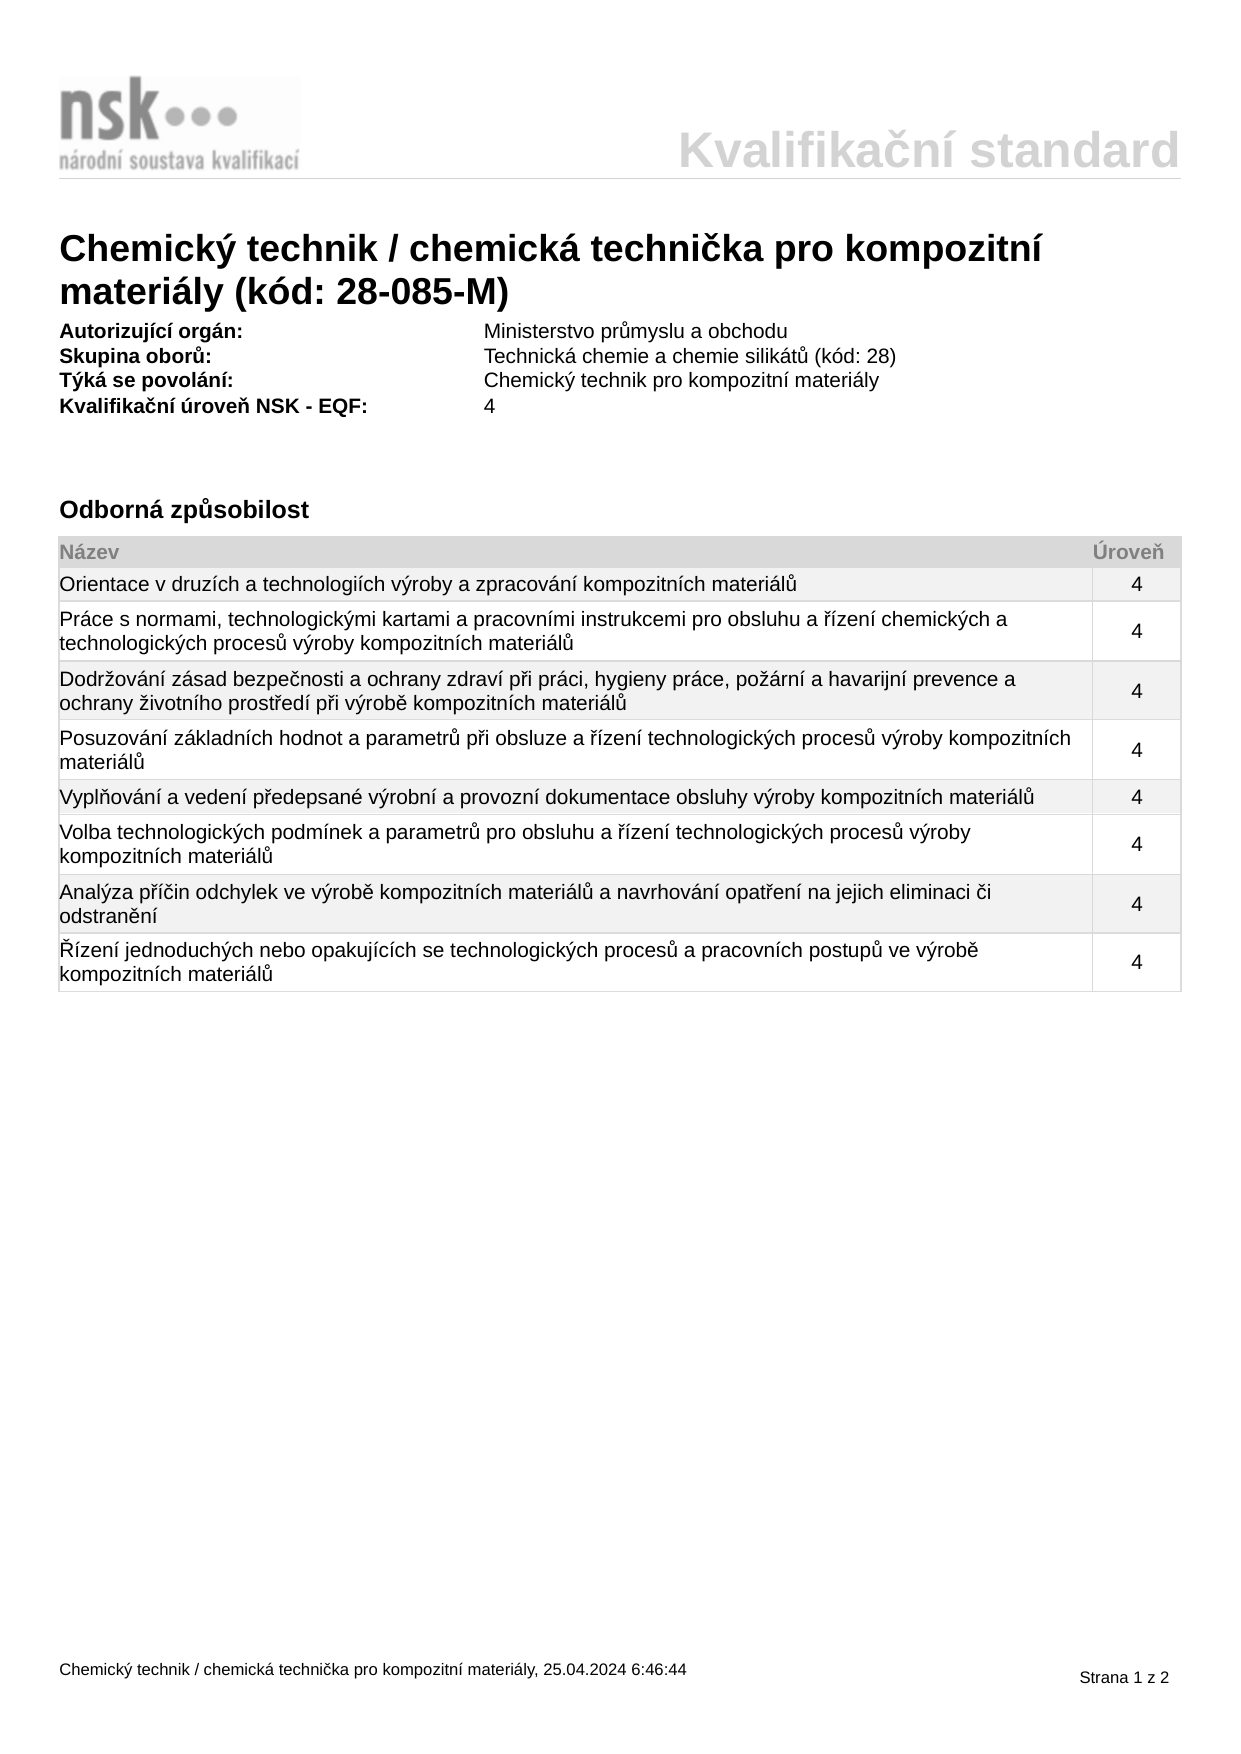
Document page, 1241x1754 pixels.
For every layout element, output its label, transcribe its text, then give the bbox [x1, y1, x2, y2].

table_cell Chemický technik pro kompozitní materiály [484, 368, 1181, 393]
table_cell [59, 196, 483, 224]
table_cell [620, 1291, 626, 1475]
table_cell [862, 1291, 1093, 1475]
table_cell [1169, 196, 1181, 224]
table_cell [1169, 313, 1181, 319]
table_cell Volba technologických podmínek a parametrů pro obsluhu a řízení technologických procesů výroby kompozitních materiálů [60, 815, 1092, 873]
table_cell [1093, 1291, 1169, 1475]
table_cell Ministerstvo průmyslu a obchodu [484, 319, 1181, 344]
table_cell [862, 524, 1093, 536]
table_cell Chemický technik / chemická technička pro kompozitní materiály (kód: 28-085-M) [59, 224, 1181, 313]
table_cell [484, 1291, 620, 1475]
table_cell 4 [1093, 602, 1180, 660]
table_cell Autorizující orgán: [59, 319, 483, 343]
table_cell [1169, 418, 1181, 489]
table_cell [1169, 992, 1181, 1291]
table_cell [59, 1475, 483, 1659]
table_cell Technická chemie a chemie silikátů (kód: 28) [484, 344, 1181, 368]
table_cell [59, 313, 483, 319]
table_cell Strana 1 z 2 [862, 1660, 1169, 1696]
table_cell [484, 313, 620, 319]
table_cell 4 [484, 394, 1181, 417]
table_cell [59, 179, 1181, 196]
table_cell [1093, 418, 1169, 489]
table_cell [862, 418, 1093, 489]
table_cell Název [60, 538, 1092, 566]
table_cell [620, 196, 626, 224]
table_cell [620, 524, 626, 536]
table_cell [484, 418, 620, 489]
table_cell Týká se povolání: [59, 368, 483, 392]
table_cell [484, 992, 620, 1291]
table_cell [59, 172, 483, 178]
table_cell [620, 1475, 626, 1659]
table_cell [1169, 1475, 1181, 1659]
table_cell [484, 524, 620, 536]
table_cell [626, 992, 862, 1291]
table_cell Skupina oborů: [59, 344, 483, 368]
table_cell Odborná způsobilost [59, 490, 1181, 524]
table_header Kvalifikační standard [626, 59, 1181, 178]
table_cell [862, 1475, 1093, 1659]
table_cell [1093, 313, 1169, 319]
table_cell [1093, 196, 1169, 224]
table_cell Dodržování zásad bezpečnosti a ochrany zdraví při práci, hygieny práce, požární a havarijní prevence a ochrany životního prostředí při výrobě kompozitních materiálů [60, 662, 1092, 719]
table_cell 4 [1093, 720, 1180, 779]
table_cell [626, 196, 862, 224]
table_cell [862, 196, 1093, 224]
table_cell Vyplňování a vedení předepsané výrobní a provozní dokumentace obsluhy výroby kompozitních materiálů [60, 780, 1092, 813]
table_cell [620, 992, 626, 1291]
table_cell [1169, 1660, 1181, 1696]
table_cell Kvalifikační úroveň NSK - EQF: [59, 394, 483, 417]
table_cell [484, 1475, 620, 1659]
table_cell [484, 196, 620, 224]
table_cell 4 [1093, 934, 1180, 991]
table_cell [626, 418, 862, 489]
table_cell [1169, 524, 1181, 536]
table_cell Orientace v druzích a technologiích výroby a zpracování kompozitních materiálů [60, 568, 1092, 600]
table_cell [59, 1291, 483, 1475]
table_cell Úroveň [1093, 538, 1180, 566]
table_cell [59, 524, 483, 536]
table_cell 4 [1093, 568, 1180, 600]
table_cell [626, 524, 862, 536]
table_cell [626, 313, 862, 319]
table_cell Práce s normami, technologickými kartami a pracovními instrukcemi pro obsluhu a řízení chemických a technologických procesů výroby kompozitních materiálů [60, 602, 1092, 660]
table_cell 4 [1093, 780, 1180, 813]
table_cell [484, 172, 620, 178]
table_cell [626, 1475, 862, 1659]
table_cell [1093, 1475, 1169, 1659]
table_cell Analýza příčin odchylek ve výrobě kompozitních materiálů a navrhování opatření na jejich eliminaci či odstranění [60, 875, 1092, 932]
table_cell [1093, 992, 1169, 1291]
table_cell [1093, 524, 1169, 536]
table_cell [620, 418, 626, 489]
table_cell Chemický technik / chemická technička pro kompozitní materiály, 25.04.2024 6:46:44 [59, 1660, 862, 1696]
table_cell Posuzování základních hodnot a parametrů při obsluze a řízení technologických procesů výroby kompozitních materiálů [60, 720, 1092, 779]
picture [58, 59, 621, 172]
table_cell [626, 1291, 862, 1475]
table_cell 4 [1093, 662, 1180, 719]
table_header [621, 59, 626, 172]
table_cell Řízení jednoduchých nebo opakujících se technologických procesů a pracovních postupů ve výrobě kompozitních materiálů [60, 934, 1092, 991]
table_cell [862, 313, 1093, 319]
table_cell [862, 992, 1093, 1291]
table_cell 4 [1093, 875, 1180, 932]
table_cell [1169, 1291, 1181, 1475]
table_cell [59, 992, 483, 1291]
table_cell 4 [1093, 815, 1180, 873]
table_cell [59, 418, 483, 489]
